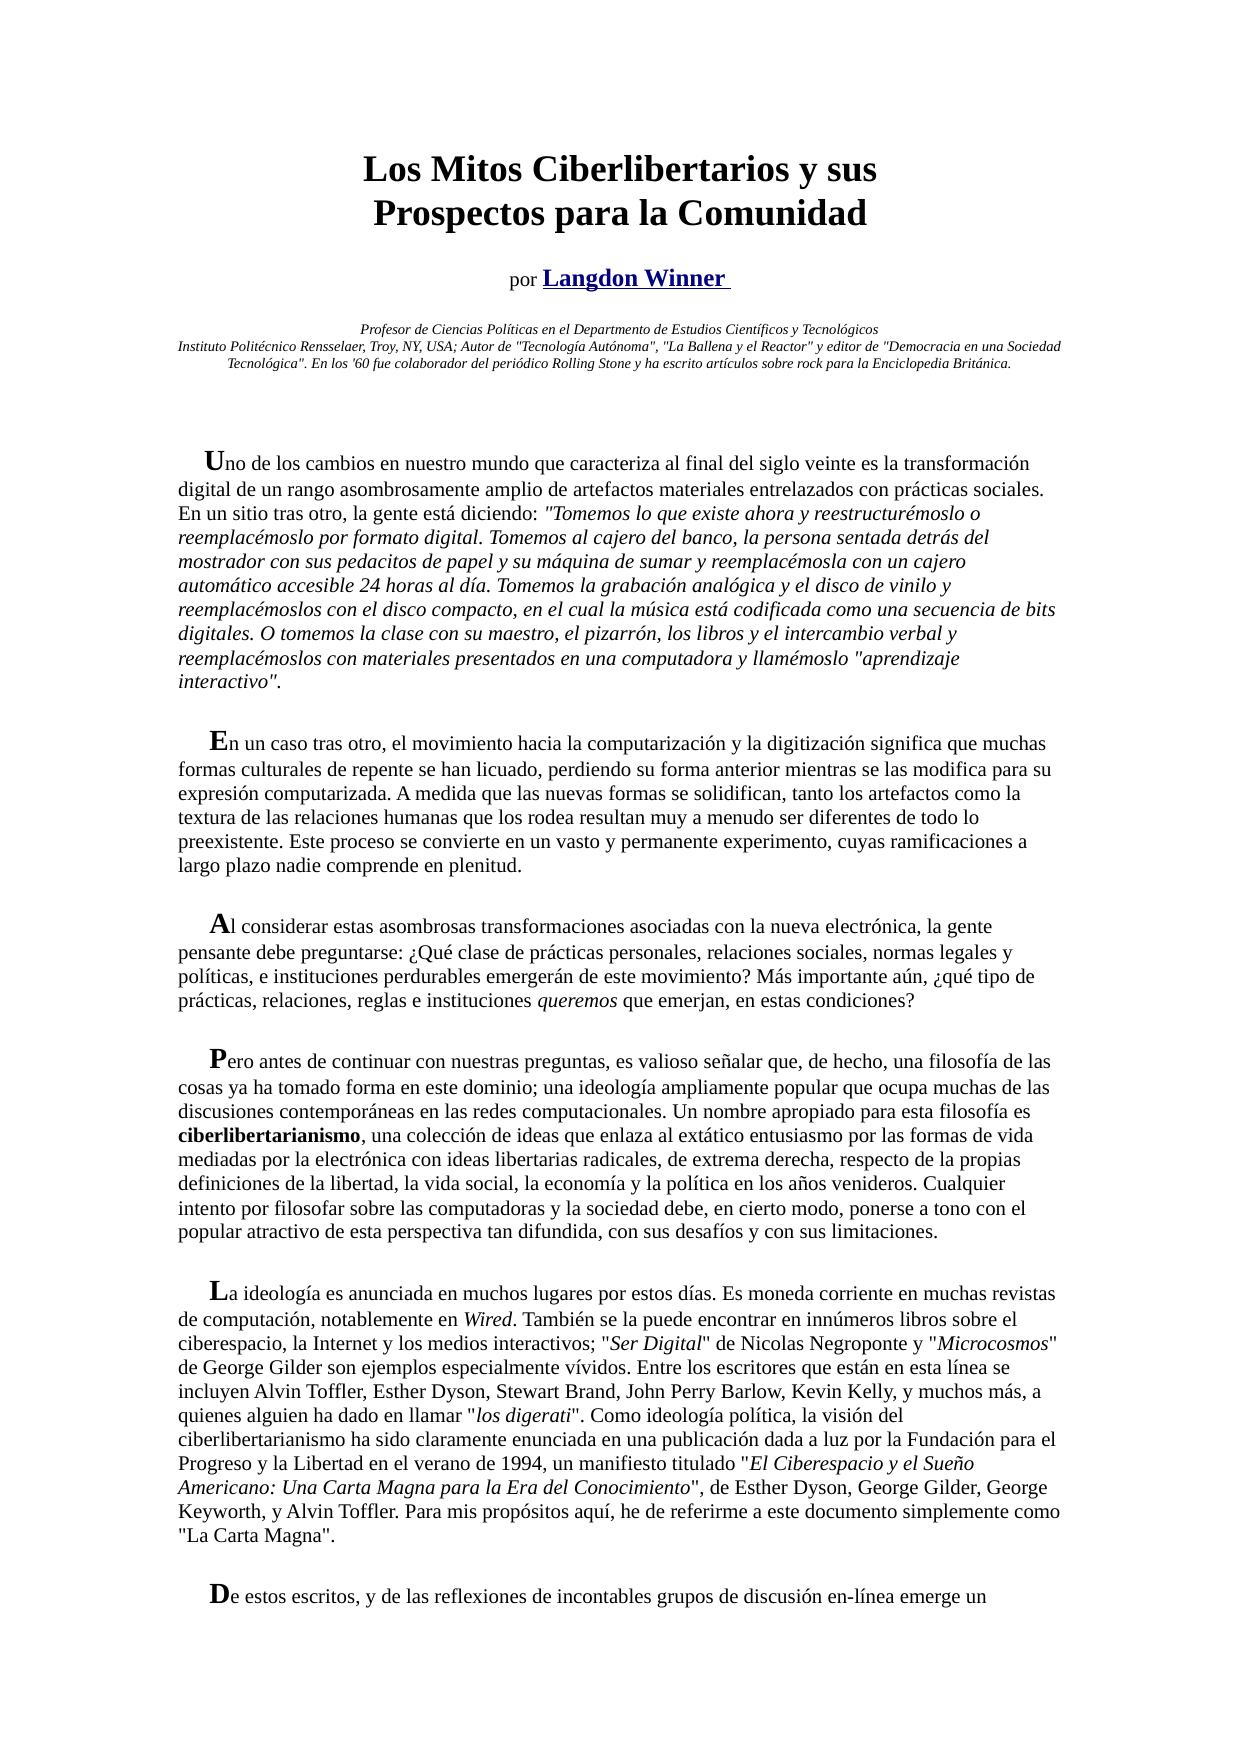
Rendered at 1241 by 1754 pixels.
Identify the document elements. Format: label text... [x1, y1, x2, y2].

table_header Los Mitos Ciberlibertarios y sus Prospectos para la Comunidad por Langdon Winner Profesor de Ciencias Políticas en el Departmento de Estudios Científicos y Tecnológicos Instituto Politécnico Rensselaer, Troy, NY, USA; Autor de "Tecnología Autónoma", "La Ballena y el Reactor" y editor de "Democracia en una Sociedad Tecnológica". En los '60 fue colaborador del periódico Rolling Stone y ha escrito artículos sobre rock para la Enciclopedia Británica. [159, 147, 1081, 401]
table_header Uno de los cambios en nuestro mundo que caracteriza al final del siglo veinte es la transformación digital de un rango asombrosamente amplio de artefactos materiales entrelazados con prácticas sociales. En un sitio tras otro, la gente está diciendo: "Tomemos lo que existe ahora y reestructurémoslo o reemplacémoslo por formato digital. Tomemos al cajero del banco, la persona sentada detrás del mostrador con sus pedacitos de papel y su máquina de sumar y reemplacémosla con un cajero automático accesible 24 horas al día. Tomemos la grabación analógica y el disco de vinilo y reemplacémoslos con el disco compacto, en el cual la música está codificada como una secuencia de bits digitales. O tomemos la clase con su maestro, el pizarrón, los libros y el intercambio verbal y reemplacémoslos con materiales presentados en una computadora y llamémoslo "aprendizaje interactivo". En un caso tras otro, el movimiento hacia la computarización y la digitización significa que muchas formas culturales de repente se han licuado, perdiendo su forma anterior mientras se las modifica para su expresión computarizada. A medida que las nuevas formas se solidifican, tanto los artefactos como la textura de las relaciones humanas que los rodea resultan muy a menudo ser diferentes de todo lo preexistente. Este proceso se convierte en un vasto y permanente experimento, cuyas ramificaciones a largo plazo nadie comprende en plenitud. Al considerar estas asombrosas transformaciones asociadas con la nueva electrónica, la gente pensante debe preguntarse: ¿Qué clase de prácticas personales, relaciones sociales, normas legales y políticas, e instituciones perdurables emergerán de este movimiento? Más importante aún, ¿qué tipo de prácticas, relaciones, reglas e instituciones queremos que emerjan, en estas condiciones? Pero antes de continuar con nuestras preguntas, es valioso señalar que, de hecho, una filosofía de las cosas ya ha tomado forma en este dominio; una ideología ampliamente popular que ocupa muchas de las discusiones contemporáneas en las redes computacionales. Un nombre apropiado para esta filosofía es ciberlibertarianismo, una colección de ideas que enlaza al extático entusiasmo por las formas de vida mediadas por la electrónica con ideas libertarias radicales, de extrema derecha, respecto de la propias definiciones de la libertad, la vida social, la economía y la política en los años venideros. Cualquier intento por filosofar sobre las computadoras y la sociedad debe, en cierto modo, ponerse a tono con el popular atractivo de esta perspectiva tan difundida, con sus desafíos y con sus limitaciones. La ideología es anunciada en muchos lugares por estos días. Es moneda corriente en muchas revistas de computación, notablemente en Wired. También se la puede encontrar en innúmeros libros sobre el ciberespacio, la Internet y los medios interactivos; "Ser Digital" de Nicolas Negroponte y "Microcosmos" de George Gilder son ejemplos especialmente vívidos. Entre los escritores que están en esta línea se incluyen Alvin Toffler, Esther Dyson, Stewart Brand, John Perry Barlow, Kevin Kelly, y muchos más, a quienes alguien ha dado en llamar "los digerati". Como ideología política, la visión del ciberlibertarianismo ha sido claramente enunciada en una publicación dada a luz por la Fundación para el Progreso y la Libertad en el verano de 1994, un manifiesto titulado "El Ciberespacio y el Sueño Americano: Una Carta Magna para la Era del Conocimiento", de Esther Dyson, George Gilder, George Keyworth, y Alvin Toffler. Para mis propósitos aquí, he de referirme a este documento simplemente como "La Carta Magna". De estos escritos, y de las reflexiones de incontables grupos de discusión en-línea emerge un conjunto de temas comunes y una visión de lo que el mundo de la computación en red prepara para nosotros. La primera y más central característica de la visión del mundo del ciberlibertarianismo se reduce a una apasionada adhesión al determinismo tecnológico. Este no es el determinismo generalizado de los primeros escritores que se ocuparon de la cultura y la tecnología, sino uno específicamente diseñado para la llegada de las tecnologías electrónicas de fines del siglo veinte. Sin embargo, en armonía con las primeras teorías deterministas, los ciberlibertarios sostienen que estamos siendo impulsados por necesidades que emergen del desarrollo de la nueva tecnología, y por nada más. Una forma popular de este concepto es la teoría abiertamente determinista de Alvin Toffler, que ve a la historia como una serie de olas. Habiendo surcado la primera ola de la revolución agrícola, y la segunda ola de la revolución industrial, la humanidad está ahora en medio de los levantamientos de una tercera ola, producida por el avance de la computación y las telecomunicaciones. Este es un período de la historia humana en el cual la información viene a dominar las formas primitivas de vida que se basaban en la tierra, los recursos físicos y la maquinaria pesada. Para describir estos cambios, los ciberlibertarios usan términos familares que apuntan a describir una inevitable, irresistible transformación global. Al escribir sobre el impacto de la Tercera Ola, los autores de la Carta Magna explican: "a medida que emerge, moldea nuevos códigos de comportamiento que impulsan a cada organismo e institución –familia, vecindario, parroquia, empresa y nación...". Como Stewart Brand le explicó a los lectores de Wired: "la tecnología se está acelerando rápidamente, y tenemos que mantenerle el paso". Según esta perspectiva, el dinamismo de la tecnología digital es nuestro verdadero destino. No hay tiempo para detenerse, reflexionar o reclamar alguna influencia sobre la forma de este desarrollo. Se requieren enormes dosis de rápida adaptación de nuestra parte para simplemente responder a los requerimientos que las nuevas tecnologías nos demandan día a día. En los escritos de los ciberlibertarios, aquellos que son capaces de superar el desafío son los campeones del próximo milenio. El resto está condenado a languidecer bajo el polvo. Desde el punto de vista de la teoría social contemporánea hay una maravillosa ironía en ésto. Durante los últimos veinte años los sociólogos y los historiadores han estado ocupados tratando de derrotar lo que veían como un determinismo sin garantías en las tempranas interpretaciones de la interacción entre cultura y tecnología. De un modo u otro, la mayoría de los estudiosos creen en la construcción social o en un moldeo social de la tecnología en donde los resultados son negociados entre una variedad de actores con propósitos complejos. Es interesante notar cuán poco de estas interpretaciones forma parte de los escritos libertarios referidos al ciberespacio. Parecido determinismo surge prominente en la literatura de hoy sobre las comunicaciones y el comercio global, donde la ferviente persecución de las "tecnotendencias" está a la orden del día. De hecho, se ha vuelto muy popular entre los ciberlibertarios la conclusión de que el rápido desarrollo de las cosas artificiales resulta ser una suerte de evolución, que puede ser explicada en términos cuasi-biológicos. Como Kevin Kelly explica en su libro "Fuera de Control", "no debería sorprendernos que la vida, habiendo dominado el conjunto de la materia inerte de la Tierra, siga adelante para subyugar a la tecnología, y la ponga también bajo su reinado de evolución constante, novedad perpetua, y una agenda fuera de nuestro control. Aún sin ese control debemos rendirnos; una tecnología neo-biológica es mucho más gratificante que un mundo de relojes, engranajes y simplicidad predictible". En opinión de Kelly, el esfuerzo de involucrarse en una elección deliberativa respecto de la tecnología sólo es una práctica destructiva. Otro tema clave de esta ideología emergente es el del individualismo radical. Los escritos de los ciberlibertarios están llenos de entusiasmo por el prospecto de una extática auto-realización en el ciberespacio, y enfatizan la necesidad de que los individuos se desprendan de cualquier carga que pueda entorpecer su búsqueda racional del interés propio. El reino experimental de los aparatos digitales y las computadoras interconectadas ofrece interminables oportunidades de lograr la riqueza, el poder y el placer sensual. Debido a que las estructuras sociales, políticas y económicas heredadas son barreras para el ejercicio del poder personal y la auto-realización, simplemente deben ser eliminadas. Buscando bases intelectuales para esta postura, los escritores de la Carta Magna han recurrido a la profetisa del egoísmo desvergonzado, Ayn Rand. La defensa de Rand de los derechos individuales sin responsabilidad y su ataque al altruísmo, el bienestar social y la intervención gubernamental es defendida como una resplandeciente percepción por el equipo de la Fundación Libertad y Progreso. Ciertamente, sus descripciones de individuos heroicos luchando por alcanzar su ideal y expandir su creatividad oponiéndose a los cerrados burócratas y a las masas ignorantes, anticipan y explican la visión ciberlibertaria. Menos obvia para sus nuevos seguidores es la blanda misantropía que expresan los escritos de Ayn Rand. Hay todavía otro elemento en esta percepción del mundo que tal vez podría haber sido puesta al tope de la lista. Central a la ideología ciberlibertaria es el concepto del capitalismo de libre mercado, reformulada por Milton Friedman y la escuela económica de Chicago. No resumiré aquí los detalles de esta ideología, salvo para anotar que ya está plenamente incorporada dentro del pensamiento de quienes se enfocan en el ciberespacio como tópico de su interés. George Gilder, uno de los escritores de la Carta Magna, representa un enlace crucial. Su libro "Bienestar y Pobreza" ayudó a popularizar y politizar las ideas de la escuela de Chicago durante los primeros días de la Administración Reagan. Un libro posterior, "Microcosmos", desarrolla el catecismo de la electrónica, concentrándose sobre la ley de Moore, esa que dice que el poder computacional de los microprocesadores se duplica cada dieciocho meses. En opinión de Gilder, el matrimonio entre la economía del libre mercado y la anulación de la materia por la tecnología digital es un desarrollo que liberará a la humanidad generando niveles nunca vistos de riqueza. Pero los ciberlibertarios no consideran que ese matrimonio entre el libre mercado y la tecnología digital producirá un mundo de despiadada competencia donde quien gana se lleva todo. En su lugar, anticipan el nacimiento de condiciones sociales y políticas que harán realidad los más extravagantes ideales del clásico anarquismo comunitario. Como Nicholas Negroponte escribe en Wired, "creo que ser digital es positivo. Puede achatar las organizaciones, globalizar la sociedad, descentralizar el control y ayudar a armonizar a la gente..." (Negroponte, 182). Delante nuestro se extiende un tiempo en el cual la nueva tecnología alimenta un gran cambio estructural de descentralización, diversidad y armonía. "Está claro," exclama la Carta Magna, "que el ciberespacio jugará un rol importante al entretejer las diversas comunidades del mañana, facilitando la creación de 'vecindarios electrónicos' unidos no por la geografía, sino por los intereses comunes." Por idénticas razones, la democracia florecerá a medida que la gente use las computadoras para debatir ideas, publicitar posiciones, organizar movimientos, participar en elecciones y tal vez incluso votar en-línea. En los escritos ciberlibertarios, el prospecto de las comunicaciones interactivas múltiples via computadoras en red es presentado como una visión "Jeffersoniana" renovada de la sociedad civil y política. Cuando la televisión esté unida por completo al poder computacional, el acceso universal a la televisión por cable finalmente eliminará "la brecha entre los ricos-en-conocimiento y los pobres-en-conocimiento". En este nuevo escenario sociotécnico, la autoridad del gobierno centralizado y las burocracias atrincheradas simplemente se derretirá. La democracia del ciberespacio dará "poder a aquellos más cercanos a la decisión". (Carta Magna) Aunque este esbozo de la posición ciberlibertaria ha sido uno abreviado, los lineamientos básicos deberían haber quedado claros. Vemos aquí la coalición de una ideología que ya es extremadamente influyente; una que de seguro tendrá una influencia sustancial en el porvenir. Por cierto, no parece existir ninguna otra filosofía coherente y compartida sobre el ciberespacio que ofrezca una alternativa. Entretejida a partir de los temas disponibles y argumentos extraídos de variedades anteriores del pensamiento social, la postura ciberlibertaria ofrece una visión que muchos profesionales de clase media y alta encuentran coherente y atractiva. Como siempre sucede con las ideologías, su esquema de pensamiento sirve para iluminar y para oscurecer. Ciertamente ilumina los deseos y las intenciones de quienes se ven en el borde mismo del cambio histórico global en Silicon Valley, Seattle y otros centros de alta tecnología. Más específicamente, ilumina lo que en última instancia son las fantasías de poder que involucran la transformación radical y la reinvención de la sociedad en direcciones asumidas como enteramente favorables. Pero esta ideología ofusca una gran cantidad de cambios que yacen debajo de la creación de nuevas prácticas, relaciones e instituciones a medida que la tecnología digital y la vida social se entrelazan. Un área especialmente neblinosa en la retórica ciberlibertaria es la descripción de los asuntos de poder y distribución. ¿Quién gana y quién pierde con las transformaciones que ya se han iniciado? ¿Se ampliarán o reducirán las fuentes actuales de injusticia? ¿Beneficiará a la población en general la prometida democratización, o sólo a aquellos que posean los equipos más modernos? ¿Y quién se encargará de decidir? Sobre estas cuestiones, los ciberlibertarios expresan poca preocupación. Es característica de este modo de pensar la tendencia a englobar las actividades de los individuos que buscan la libertad con las operaciones de empresas monstruosas y lucrativas. En la Carta Magna para la Era del Conocimiento, los conceptos de derecho, libertad, acceso y propiedad justificados como apropiados para los individuos, son traídos para apoyar las maquinaciones de enormes firmas transnacionales. "Debemos reconocer," aduce el manifiesto, que "el Gobierno no es el dueño del ciberespacio, sino el pueblo". Uno podría interpretar ésto como una sugerencia de que el ciberespacio es "tierra pública", donde la gente comparte derechos y responsabilidades. Pero no es hacia allí que los escritores apuntan con su razonamiento. Lo que "propiedad del pueblo" significa, insiste la Carta Magna, es simplemente "propiedad privada". Y eventualmente se vuelve patente que las entidades privadas que se tiene en mente son enormes empresas mercantiles transnacionales, especialmente las de comunicaciones. Así, luego de alabar la competencia en el mercado como el camino hacia una mejor sociedad, se anuncia que algunas formas de competencia no son bienvenidas en lo absoluto. De hecho, los autores temen que el gobierno regule de tal manera que las compañías de cable y telefonía deban competir. Lo que en cambio se necesita, argumentan, es la reducción de las barreras a la colaboración entre firmas ya inmensas, un paso que debe impulsar la creación de gigantescas redes comerciales multimediales interactivas a medida que las empresas ya existentes se fusionan. Indican que "obstruir esa colaboración –por forzar una competencia entre el cable y la telefonía- es socialmente elitista". Desde allí, la Carta Magna sigue adelante para abogar por cada vez mayores concentraciones de poder alrededor de los conductos de información que, confían, habrán de traducirse en una abundancia de ancho de banda barato para la sociedad. Hoy, los desarrollos de este tipo ya son visibles en las fusiones corporativas que han producido una tremenda concentración de poder no sólo en los conductos del ciberespacio, sino también en el contenido que transportan. Vemos elaborados matrimonios entre Turner Broadcasting y Time Warner, ABC y Disney, y otros gigantes mediáticos. ¿Qué le pasó, uno se pregunta, al colapso de las organizaciones centralizadas y masivas de la era electrónica que tanto se predecía? ¿Y qué sucedió con ese supuesto movimiento del poder hacia el reino de los actores cotidianos y las decisiones? La razón por la que ésto es problemático está sugerida por el hecho de que durante las deliberaciones sobre la reforma legal de las telecomunicaciones en 1995, la CNN se rehusó a poner en el aire avisos críticos de la legislación que permitía la concentración de propiedades y de control. En una vena similar, el New York Times reportó recientemente que la TNT de Ted Turner "silenciosamente retardó la producción de "Extraña Justicia", una adaptación para televisión de un exitoso libro sobre las audiencias contra Clarence Thomas. "¿La razón?", pregunta el editorialista del Times. "Miedo a ofender al Juez Thomas durante las deliberaciones de la Corte Suprema sobre un caso de regulación del cable, cuyo resultado podría enriquecer a Time Warner en millones". El asunto en su forma amplia concierne a los problemas que se le crean a una sociedad democrática cuando un puñado de organizaciones controlan todos los canales de importancia de noticias, entretenimiento, opinión, expresión artística, y el modelaje del gusto popular. En la nublada visión del pensamiento ciberlibertario, estos temas son entrecomillados y puestos lejos de la vista. En tanto tengamos un rápido crecimiento económico y un aumento en el acceso al ancho de banda, todo está bien. Proponer interrogantes en torno a las concentraciones de riqueza y poder emergentes gracias a las nuevas tecnologías sólo serviría para alejarnos del espíritu de festejo. El énfasis combinado puesto sobre el individualismo radical, el entusiasmo por la economía de mercado, el desprecio al papel del gobierno y el entusiasmo por el poder de las empresas comerciales pone a la perspectiva ciberlibertaria fuertemente dentro del contexto del pensamiento político de derecha. En verdad, la Fundación Progreso y Libertad que auspicia la Carta Magna para la Era del Conocimiento es la creación de Newt Gingrich y sus asociados. No es coincidencia que una visión ciberlibertaria radicalizada se vuelva cada vez más la postura de aquellos que se llaman "conservadores". Según el punto de vista de Gingrich, la celebración del ciberespacio está directamente enlazada con los intentos de repeler el New Deal y las reformas sociales implementadas durante este siglo. Siguiendo la lógica del ciberlibertarianismo, se debe aceptar un espectro de políticas anti-gobierno, anti-bienestar social, anti-sindicato, anti-ambientalismo y anti-educación pública. Un aspecto de este empuje es el rechazo de todos y cualquiera de los intentos por guiar el desarrollo tecnológico bajo la forma de debates públicos de donde puedan surgir decisiones democráticas por parte de la sociedad, un compromiso puesto más que en claro por el cierre de la Oficina de Asesoramiento Tecnológico del Congreso norteamericano. En sus más entusiastas momentos, Gingrich describe a la computadora como un poderoso solvente social que puede ayudar a disolver las instituciones existentes en educación, medicina, leyes y otras por el estilo, instituciones que él asocia con un Estado de Bienestar pasado de moda. Como preguntó en un encuentro de la Heritage Foundation, en 1996, "¿Por qué no podemos tener sistemas expertos y computadoras avanzadas que reemplacen el 80 por ciento del sistema legal?" (Koprowski, 12) Es interesante especular sobre cómo fue que ideas prominentes sobre la computación y la sociedad se acabaron asociando con la agenda política de la extrema derecha. Hay un número de explicaciones posibles, explicaciones sobre el surgimiento de la industria electrónica en la Guerra Fría, o sobre el rol de los antiguos hippies en las industrias del norte de Californa que ahora defienden el libertinaje como el espíritu redivivo de Haight/Ashbury. Pero estas especulaciones son un proyecto para otra ocasión. El desafío actual es, en mi opinión, algo enteramente diferente: ofrecer una visión del futuro electrónico que presente alternativas humanas y democráticas a las peculiares obsesiones de la postura ciberlibertaria. Un primer paso de importancia, según veo, es cambiar el punto de partida de toda la discusión sobre la sociedad y las redes de computación. En uno de sus memorables epigramas, el humorista americano Ashleigh Brilliant recomendó el siguiente procedimiento: "para estar seguro de dar en el blanco, dispare primero y luego diga que donde cayó la bala era el blanco". Para los ciberlibertarios y otros partidarios del ciberespacio, ese proceder parece ser la regla. Primero se observa qué está sucediendo en el reino de las redes computacionales y en el desarrollo de la tecnósfera global. Luego se elige un término impactante: comunidad, o democracia, o ciudadanía, o igualdad, o cualquier otro encantador concepto, para describir lo que uno observa. Otros contextos en los que esos términos pudieran tener significado, como la historia, la filosofía o la experiencia contemporánea no necesitan entrar en el cuadro. No, no son el blanco. Tomemos por ejemplo la idea de comunidad. Aquí uno encuentra una tradición de especulación social, política y religiosa de más de dos mil años; una tradición que incluye escritos del Viejo y el Nuevo Testamento, Socrates, Platón, Aristóteles, San Agustín, Locke, Montesquieu, Rouseeau, Proudhon, Kropotkin, y muchas otras fuentes. Para puntos de referencia más recientes, uno podría recurrir a un rico conjunto de estudios sobre las comunidades históricas o contemporáneas en Weber, Durkheim, Tonnies, e innumerables sociólogos modernos que explican cómo las comunidades reales funcionan de verdad. Para los ciberlibertarios, por supuesto, nada de ésto importa. Las visiones de la comunidad encontradas en la literatura filosófica, histórica o en las ciencias sociales no son puntos de referencia que tengan significado. Si lo fueran, las nociones de "comunidad" usadas para discutir lo que pasa en la Red serían enteramente diferentes. Entre los entusiastas libertarios del ciberespacio lo que es importante de las relaciones humanas en la Internet son las conexiones cálidas y difusas que surgen en los foros mediados por computadoras. Junto con la sensación de libertad y poder que brinda el nuevo medio, podemos también estar en contacto con otra gente. Por cierto, este es un aspecto crucial de las descripciones previas de comunidad, parte de la historia que siempre vale la pena contemplar. Sin embargo, ésta es sólo una dimensión de la experiencia comunitaria y de los conceptos teóricos que se usan para enfocar la investigación de estos asuntos. Pero junto con el sentido de pertenencia, las comunidades históricas han arrastrado también un sentido del deber, imponiendo demandas, a veces muy duras, a sus miembros. Uno sabe que está en una comunidad cuando el teléfono suena y le dicen que es su turno de asumir una carga, invirtiendo meses en un trabajo que el grupo considera necesario; organizando la fiesta para juntar fondos, por ejemplo. Desafortunadamente, muchos escritos sobre las relaciones en-línea ignoran por completo las obligaciones, responsabilidades, límites y montañas de trabajo que significan las verdaderas comunidades. ¿Hay algún grupo en Usenet con un nombre como alt.política.deberes? No contenga el aliento. La vacuidad y la banalidad de las concepciones ciberlibertarias de la comunidad son reflejadas también en sus frecuentes afirmaciones respecto de que el objetivo es encontrar gente en el mundo que se parezca a uno, regocijándose en la similitud. En el contexto de las comunidades reales, por cierto, esta es una presunción altamente problemática. Aún las comunidades intencionales que comienzan con una población bastante homogénea y el compromiso de compartir un núcleo de ideales, necesariamente acaban enfrentando serias diferencias y conflictos entre sus miembros. Entre los teorizadores políticos que han escrito sobre el asunto, la preocupante cuestión de cómo balancear los deseos del individuo con las necesidades del grupo es generalmente vista como la llave de cualquier comprensión sobre la vida comunitaria. En contraste, aquí va una descripción sobre la promesa de las redes computacionales extraída de un best seller: "Para una típica comunidad electrónica, cuanta más gente se sume más valiosa se vuelve para todos. Eventualmente la mayoría de los esquiadores participarán en una comunidad electrónica u otra. Si usted quiere mejorar su estado físico antes de acometer una bajada difícil, tal vez encuentre que entrenar es más divertido si está en estrecho contacto electrónico con una docena de personas de su misma edad, peso y tamaño, quienes comparten los mismos objetivos de entrenamiento y control del peso. Los miembros de esta comunidad podrían juntarse para darse ánimo y aún para trabajar al mismo tiempo. Usted tendría que preocuparse menos por su apariencia en un programa de ejercicios donde todos son iguales." (Gates, p. 242) La búsqueda, entonces, se dirige a conectarse con aquellos que son como uno y a evitar situaciones donde uno podría sentirse diferente. ¡Buenas comunidades serán éstas! Aunque la descripción dada hace a esta tendencia aparecer como bastante inocente, dentro del gran cuadro del desarrollo social hay una fuerza preocupante que está activa. La Carta Magna, por ejemplo, ansía la creación "de vecindarios electrónicos, unidos no por la geografía sino por los intereses compartidos". Sus autores creen que esto encierra la promesa de una rica diversidad en la vida social. Pero ¿cuál será el exacto contenido de esta diversidad? Un detalle importante del ciberespacio es que "permitirá a la gente vivir lejos de las pobladas o peligrosas áreas urbanas, y aumentar el tiempo que se pasa con la familia". Explorando esta idea, la Carta Magna cita al gurú del ciberespacio Phil Salin, quien argumenta que "al contrario de las visones ingenuas... los ciberespacios [del próximo siglo] no serán todos iguales, y no estarán todos abiertos al público... Así como el acceso a los hogares, oficinas, iglesias y negocios es controlado por sus propietarios o administradores, la mayoría de las locaciones virtuales existirá como lugares individuales de propiedad privada." (Carta Magna). Un aspecto maravilloso de este arreglo, según Salin, es que mediante económicas innovaciones en el software "lo que pasa en un ciberespacio puede ser impedido de afectar otros ciberespacios." A medida que la imagen se aclara, lo que aparece es una diversidad a través de la segregación. Lejos de los conflictos raciales y de clase que afligen a las ciudades, cobijados en un cibernicho con nuestros pares sociales, la sociedad de la Tercera Ola nos ofrece el equivalente electrónico de los barrios cerrados y las barreras arquitectónicas que ofrecen a los pudientes libertad de todos los problemas asociados con las clases bajas urbanas. De hecho, muchos proponentes del mundo en-línea celebran el abandono de las antiguas ciudades a favor de enclaves suburbanos "conectados". Para George Gilder, la nueva tierra prometida puede encontrarse en lugares tan homogéneos y seguros como Provo, en Utah. En comparación, las comunidades urbanas del pasado industrial eran laboratorios de diversidad social, buscando formas para que gente de diferentes gustos, razas, niveles económicos e intereses sociales pula esas diferencias y pugne por encontrar áreas de compromisos compartidos. En estos intentos había éxitos y fracasos. Pero los límites geográficos del espacio urbano y las necesidades de la organización social demandaban un esfuerzo para encontrar formas constructivas de vivir juntos. ¿Es la promesa de las redes computacionales que la gente (o al menos la gente rica), sea liberada de esta tarea? La evidente superficialidad de las concepciones ciberlibertarias sobre la comunidad se refleja en su posición frente a otros temas del pensamiento social y político. Sus ideas de la democracia en-línea, por ejemplo, rara vez toman nota de aún los más elementales descubrimientos de los científicos políticos desde Aristóteles hasta Hannah Arendt. Si lo hicieran, tal vez comprenderían que sólo una mínima fracción de una minoría acabará envuelta en política a través de la Internet en un futuro cercano, un hecho que pone en duda el supuestamente democrático carácter del nuevo medio. Pero de nuevo, el foco de estos escritos nunca es la comunidad, la democracia, la igualdad, o el civismo con un sentido profundo; en el reino en-línea sólo hay ecos de estos asuntos. Mi sugerencia, entonces, es que al tener en cuenta las posibilidades y prospectos de las redes computacionales volvamos a los contextos históricos y teóricos conocidos, para discutir la vida social y política en un mundo que ahora agrega las redes a un vasto conjunto de otros detalles significativos. Bajo esa luz, muchas de las más interesantes preguntas sobre las que se puede especular e investigar tienen que ver con los límites entre las prácticas convencionales y sus instituciones, y aquellas que se están creando en la Red. Mucho mejor que proclamar la comunidad, la democracia, el civismo, sería estudiar estos límites, para pensar cómo serán afectadas las comunidades por la llegada de las computadoras, y cuál sería una respuesta razonable. Exploremos un ejemplo que tiene que ver con los prospectos para la comunidad en los años venideros. Al presente hay un gran entusiasmo en torno a una nueva esfera de transacciones comerciales, el E-commerce. En efecto, una enorme ciber-tienda se ha mudado recientemente a cada villa, pueblo o ciudad del planeta, ofreciendo ropa, CDs, computadoras, automóviles y otros productos a millones de potenciales compradores. Los ejecutivos digitales predicen que la gente apreciará la "conveniencia" de comprar cosas en la Red y que correrá a las tiendas digitales (donde el estacionamiento nunca es problema). Por supuesto, hasta hoy esta bonanza del comercio en la Internet no se ha materializado, frustrada por pocas ventas y magra ganancia. Pero unos pocos comerciantes han comenzado a hacer fuertes avances en dominios tradicionales, especialmente en la venta de libros. A primera vista, los negocios como Amazon.com, Book Stacks Unlimited y otros, tienen mucho para ofrecer: enormes catálogos a disposición de cada computadora hogareña, servicio las veinticuatro horas del día, críticas literarias en la Web y otros útiles servicios. Amazon.com, por ejemplo, ofrece 1.5 millones de libros en Inglés, casi diez veces más que cualquier tienda convencional. Para agregar interés, los vendedores por Internet típicamente ofrecen impresionantes descuentos de entre el diez y el cuarenta por ciento en muchos de sus títulos. Muchos ven este desarrollo y encuentran en él causa de regocijo. Los bajos precios, la amplia oferta y el rápido servicio parecen hacer de este nuevo mercado la ola del futuro. Así, descubro que mis colegas recomiendan las librerías de Internet como la más grande tecnología desde el canon de Pachelbel. Pero antes de aprovechar las ventajas, dirigiendo nuestras compras a las tiendas de Internet, necesitamos reconocer un precio oculto que finalmente tendremos que pagar: la muerte de los negocios tradicionales. Una librería, después de todo, es primero que nada un punto de encuentro para aquellos que se interesan por los libros y la lectura. En estos lugares, la compra es sólo parte de la experiencia. Cuando revisamos sus anaqueles, a menudo esperamos hablar con los empleados o con otros clientes para comentar qué hay de interesante en un género particular. Este aspecto es especialmente importante para que los niños aprendan a medida que ingresan a la vida junto a los libros. "Ya terminé todas las historias de Brian Jacques," le anunció mi hijo recientemente a Muriel, dueña de la librería de mi pueblo. La vieja mujer alzó sus impresionantes cejas, sonrió y lo llevó escaleras arriba a un estante de novelas infantiles, describiendo cada volumen con entusiasmo. Los nueve dólares que pagamos por el libro no pueden acercarse al valor real del regalo de Muriel: la elevación del sentido que un niño tiene del horizonte que se esconde entre dos tapas. Algunos argumentarán que los rápidos motores de búsqueda y la ayuda en-línea pueden reemplazar a la profundidad humana que las tiendas tradicionales saben ofrecer. Pero ésto refleja un empobrecido entendimiento de qué implica la vida social alrededor de los libros. Aún si un website aprende nuestros nombres y hábitos de compra, aún si automáticamente nos notifica que "libros que podrían interesarle acaban de ser publicados", ¿puede conectarnos al mundo de los lectores vivientes, ese lugar donde las páginas de un libro cobran vida? Probablemente no. El beneficio que las librerías y otras tiendas locales brindan a los individuos está representado por su utilidad como núcleos de la cultura cívica de nuestros pueblos y ciudades. Una señal de que una comunidad es floreciente es la presencia de bien mantenidos y equipados negocios en el centro y en los vecindarios. Estos no son sólo lugares donde los bienes se compran y se venden, sino también espacios de encuentro social. Escritores como Jane Jacobs y Kevin Lynch, entre otros, han articulado la relación entre la forma de los pueblos y ciudades con las prácticas sociales que alimentan la vida comunitaria. En ese contexto es posible ofrecer argumentos morales sobre la relación entre el diseño y la buena vida. Como Lynch concluye luego de un extenso argumento: "un arreglo es bueno si favorece la continuidad de la cultura y la supervivencia de su pueblo, si aumenta el sentido de conexión en el tiempo y en el espacio, y si permite o estimula el crecimiento individual: desarrollo, dentro de una continuidad, via la apertura y la conexión." (Lynch, 116-117) Reflexiones similares, creo yo, son cruciales para nuestra comprensión de las opciones que nos presenta la relación entre las estructuras tecnológicas y la cultura cívica. Bajo esta luz, hay hoy una conciencia extendida en los Estados Unidos de que la llegada de enormes tiendas corporativas amenaza con matar a los pequeños negocios, dejando la calle principal con sus edificios tapiados, presa de todos los males sociales que aparecen cuando el núcleo económico de una comunidad expira. Pero me pregunto si quienes se entusiasman con el furor de los mega-negocios saben que una destrucción potencialmente más grave ocurrirá cuando la gente abandone sus intereses locales para comprar en-línea. Muchos negocios sobrevivirán apenas con un margen precario. Si, por ejemplo, 10 a 15 por ciento de las ventas de un negocio de librería migran silenciosamente a la Internet, hay buenas probabilidades de que el comercio eventualmente se cierre. En este terreno, la amenaza a los intereses locales que presentan los vendedores en la Red es más insidiosa que la de las grandes cadenas. Las comunidades pueden convocar sus poderes para unirse contra un Borders o un Wal-Mart. Pero los vendedores electrónicos pueden colarse por debajo de sus pantallas de radar. Esto sugiere que en la era de las comunicaciones globales deberemos ser más juiciosos sobre cómo y dónde compramos. En el interés de sostener las comunidades vivientes, tiene sentido evitar el comercio en la Internet por completo si es que tenemos fuentes de aprovisionamiento locales razonablemente bien provistas. Esto no es una cuestión de altruísmo, sino del interés propio bien informado. La ventaja de corto plazo que tiene mandar a pedir una ganga a una librería de Seattle para leerla a miles de millas de distancia carece de sentido si contribuye a empobrecer la economía en nuestra propia calle, saboteando la integridad comunitaria. Sí, deberíamos usar cada recurso de la Internet para explorar el mercado y hacer comparaciones inteligentes. Pero cuando llega el turno de "votar en dólares", el dinero está mejor gastado cerca de casa, en un negocio donde la gente vive de verdad, antes que en el nunca-jamás de los bits digitales. En suma, mi sugerencia no es que necesitamos una filosofía ciber-comunitaria para confrontar los excesos de las obsesiones ciberlibertarias. En su lugar, recomendaría tener en cuenta las complejas preocupaciones comunitarias cuando nos enfrentamos a opciones personales, políticas y sociales que tengan que ver con la innovación tecnológica. Los usos superficialmente atractivos de la nueva tecnología se vuelven mucho más problemáticos cuando son vistos como las semillas de prácticas de largo alcance. Esas prácticas, según sabemos, eventualmente se vuelven parte de relaciones sociales. Esas relaciones eventualmente se solidifican como instituciones duraderas. Y, por supuesto, esas instituciones son las que proveen mucho del marco de referencia que determina cómo vivimos juntos. Esto sugiere que aún las aplicaciones más inconsecuentes y los usos de las innovaciones en redes computarizadas deben ser escrutados y juzgados a la luz de lo que podrían ser sus consecuencias morales y políticas más importantes. En el más amplio espectro de la conciencia respecto de estos asuntos, necesitamos preguntarnos: ¿son estas prácticas, relaciones e instituciones afectadas por el uso que la gente hace de las redes computarizadas las que queremos desarrollar? ¿O son las que debemos tratar de modificar, o a las que debemos incluso oponernos? Referencias Stewart Brand, "Two Questions," in "Scenarios: The Future of the Future," Wired, December 1995. Esther Dyson, George Gilder, George Keyworth, Alvin Toffler, "Cyberspace and the American Dream: A Magna Carta for the Knowledge Age," Release 1.2, Progress and Freedom Foundation, Washington, D.C., August 22, 1994,at http://www.townhall.com/pff/position.html Bill Gates, The Road Ahead, revised edition (New York: Penguin Books, 1996). Kevin Kelly, Out of Control: The New Biology of Machines, Social Systems and the Economic World (Reading, Mass.: Addison-Wesley, 1994). Gene Koprowski, "Gingrich Proposal: Let's Delete All Lawyers...", New Technology Week, December 9, 1996, p. 12. Kevin Lynch, Good City Form (Cambridge, Massachusetts: M.I.T. Press, 1984) Nicholas Negroponte, "Being Digital -- A book (p)review," Wired, February 1995, p. 182 Copyright Langdon Winner, 1997 (con permiso del autor) Copyright de la traducción, Nueva Alejandría Internet, 2000; Todos los derechos reservados Prohibida su reproducción total o parcial por cualquier medio [159, 401, 1081, 1629]
